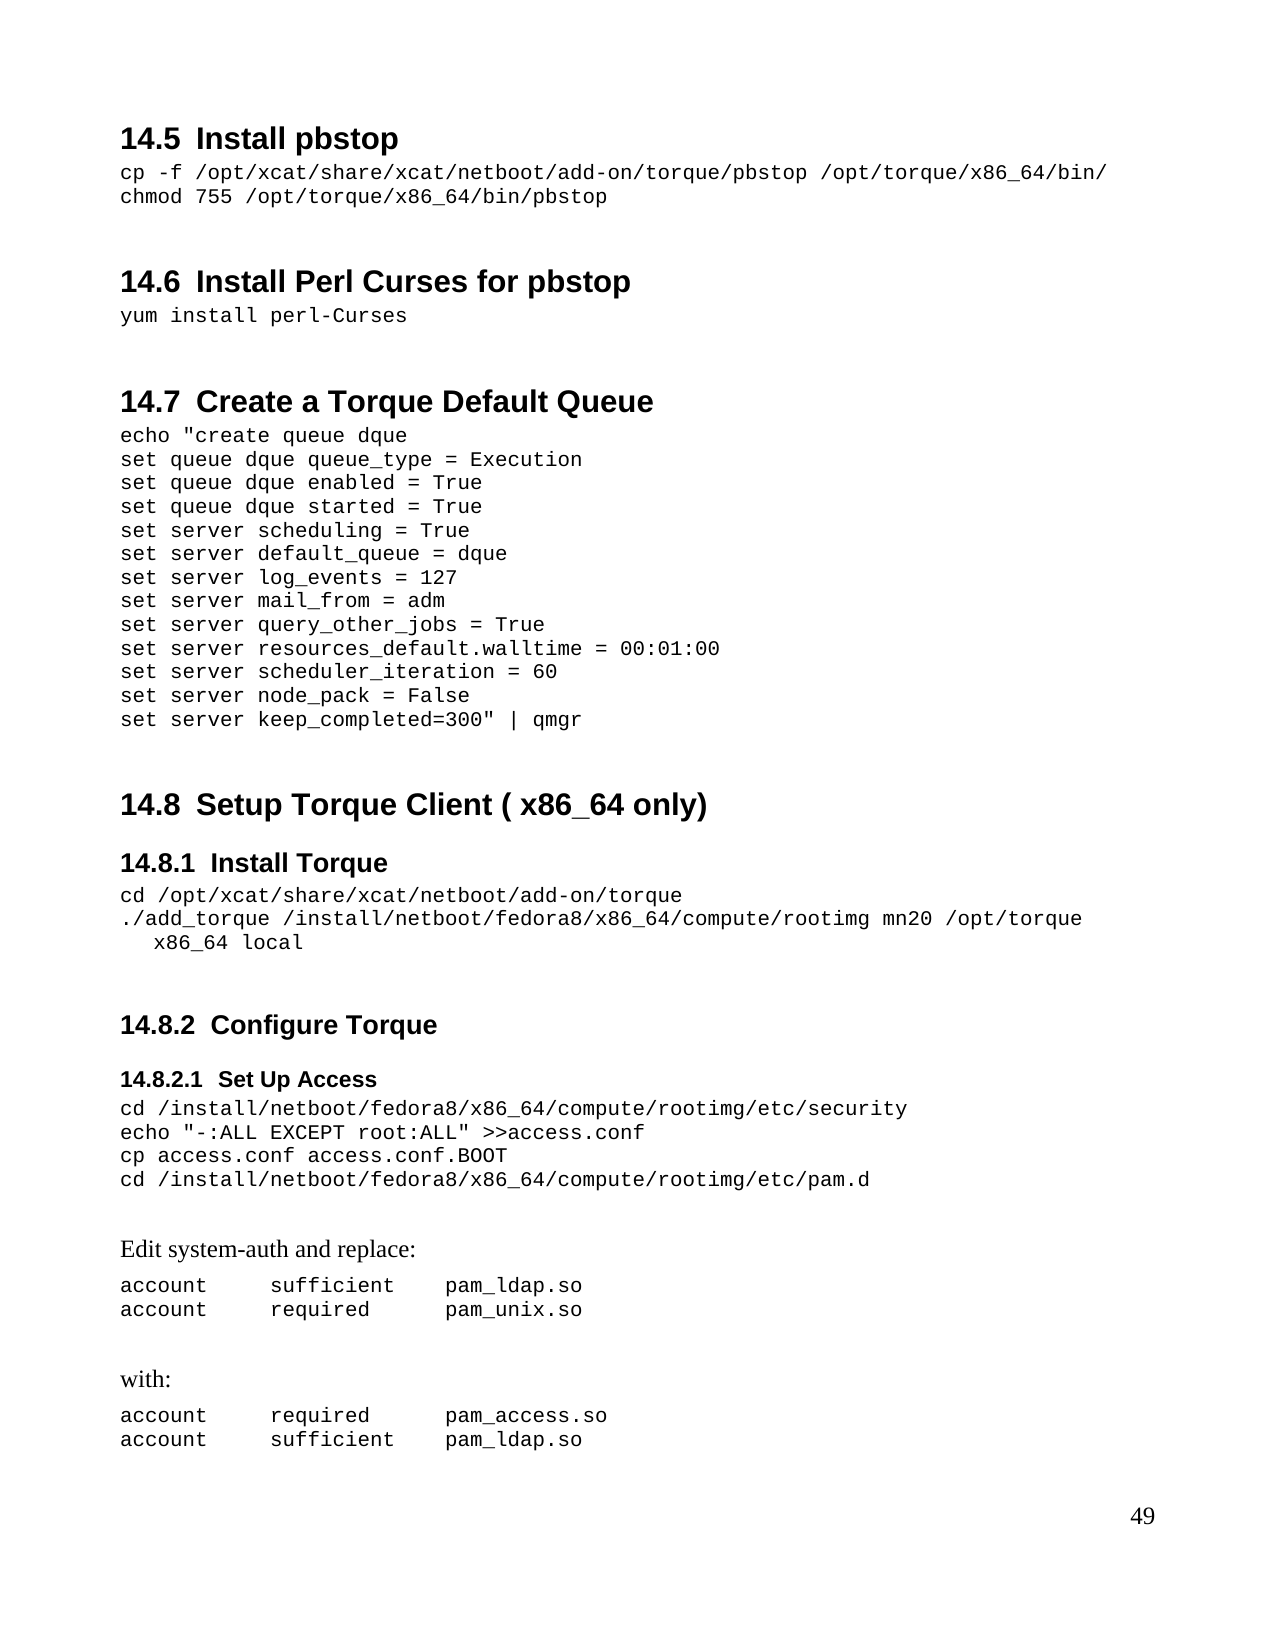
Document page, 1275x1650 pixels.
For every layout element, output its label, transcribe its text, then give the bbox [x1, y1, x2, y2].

text cp /root/.ssh/* /install/netboot/fedora8/x86_64/compute/rootimg/root/.ssh/ [120, 1191, 1155, 1215]
subtitle Install Torque [120, 447, 1155, 479]
text set server scheduler_iteration = 60 [120, 262, 1155, 286]
text cp access.conf access.conf.BOOT [120, 746, 1155, 769]
text set server mail_from = adm [120, 191, 1155, 214]
text rm known_hosts [120, 1239, 1155, 1262]
subtitle Set Up Node to Node ssh for Root [120, 1130, 1155, 1156]
text set server node_pack = False [120, 286, 1155, 309]
text cd /install/netboot/fedora8/x86_64/compute/rootimg/etc/pam.d [120, 769, 1155, 793]
text cd /install/netboot/fedora8/x86_64/compute/rootimg/etc/security [120, 698, 1155, 722]
text account required pam_access.so [120, 1005, 1155, 1029]
text ConnectionAttempts 5 [120, 1416, 1155, 1439]
text account sufficient pam_ldap.so [120, 1029, 1155, 1053]
text cd /install/netboot/fedora8/x86_64/compute/rootimg/root/.ssh/ [120, 1215, 1155, 1239]
text set server query_other_jobs = True [120, 214, 1155, 238]
text UsePrivilegedPort no [120, 1439, 1155, 1463]
text account sufficient pam_ldap.so [120, 876, 1155, 899]
text set server scheduling = True [120, 120, 1155, 144]
subtitle Set Up Access [120, 666, 1155, 692]
text ./add_torque /install/netboot/fedora8/x86_64/compute/rootimg mn20 /opt/torque x86_64 local [120, 509, 1155, 556]
text account required pam_unix.so [120, 1053, 1155, 1076]
text account required pam_unix.so [120, 899, 1155, 923]
text This is needed for cleanup: [120, 1163, 1155, 1191]
text set server resources_default.walltime = 00:01:00 [120, 238, 1155, 262]
text set server keep_completed=300" | qmgr [120, 309, 1155, 333]
subtitle Setup Torque Client ( x86_64 only) [120, 387, 1155, 422]
subtitle Configure Torque [120, 610, 1155, 641]
text cd /opt/xcat/share/xcat/netboot/add-on/torque [120, 485, 1155, 509]
text set server default_queue = dque [120, 144, 1155, 167]
text echo "-:ALL EXCEPT root:ALL" >>access.conf [120, 722, 1155, 746]
text with: [120, 964, 1155, 993]
text set server log_events = 127 [120, 167, 1155, 191]
text Edit system-auth and replace: [120, 834, 1155, 863]
text FallBackToRsh no [120, 1368, 1155, 1392]
text BatchMode yes [120, 1392, 1155, 1416]
text echo "StrictHostKeyChecking no [120, 1345, 1155, 1368]
text Setup the config file: [120, 1304, 1155, 1332]
